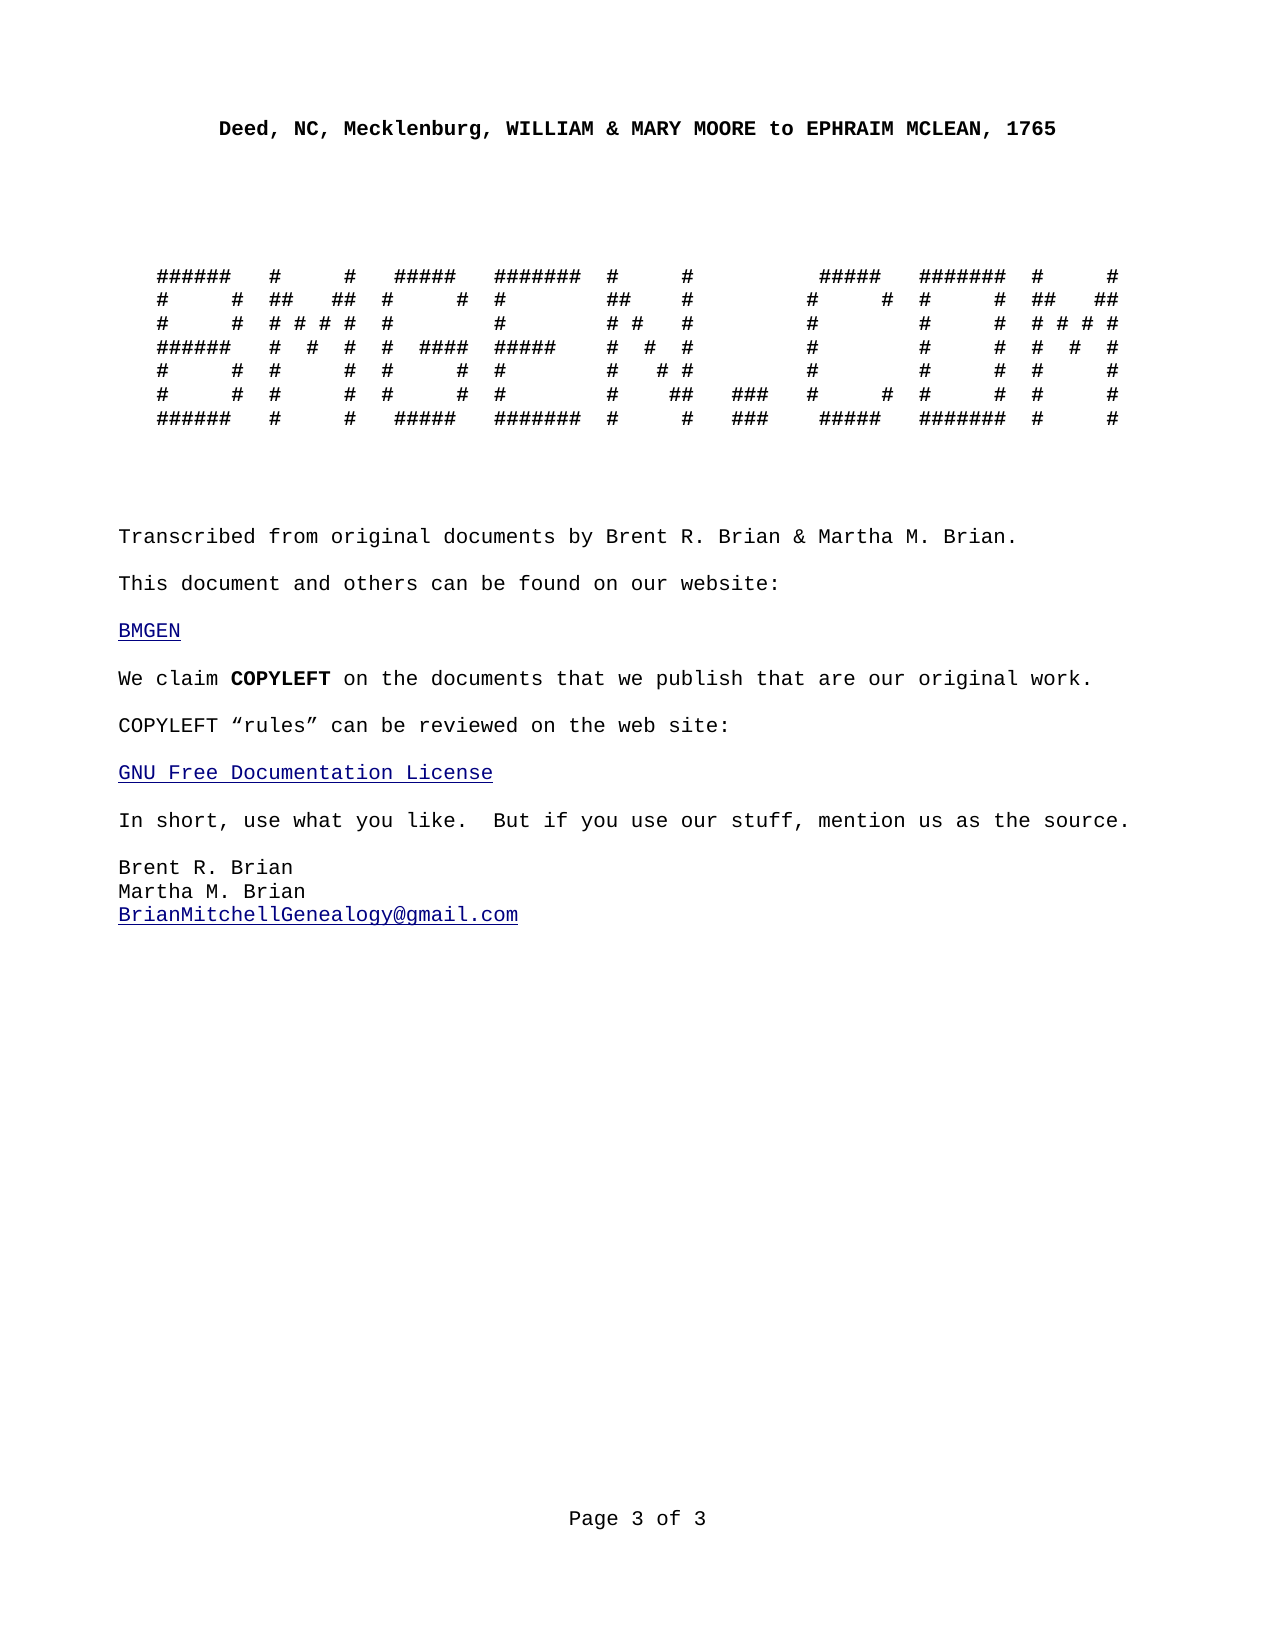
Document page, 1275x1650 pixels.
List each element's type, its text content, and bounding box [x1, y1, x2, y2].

text ###### # # ##### ####### # # ### ##### ####### # # [118, 408, 1157, 431]
text Brent R. Brian [118, 857, 1157, 881]
text In short, use what you like. But if you use our stuff, mention us as the source. [118, 810, 1157, 833]
text Martha M. Brian [118, 881, 1157, 904]
text BMGEN [118, 621, 1157, 644]
text BrianMitchellGenealogy@gmail.com [118, 904, 1157, 928]
text GNU Free Documentation License [118, 762, 1157, 786]
text COPYLEFT “rules” can be reviewed on the web site: [118, 715, 1157, 739]
text Transcribed from original documents by Brent R. Brian & Martha M. Brian. [118, 526, 1157, 549]
text ###### # # # # #### ##### # # # # # # # # # [118, 337, 1157, 360]
text We claim COPYLEFT on the documents that we publish that are our original work. [118, 668, 1157, 691]
text This document and others can be found on our website: [118, 573, 1157, 597]
text # # # # # # # # ## ### # # # # # # [118, 384, 1157, 408]
text # # # # # # # # # # # # # # # [118, 360, 1157, 384]
text # # ## ## # # # ## # # # # # ## ## [118, 289, 1157, 313]
text # # # # # # # # # # # # # # # # # # [118, 313, 1157, 337]
text ###### # # ##### ####### # # ##### ####### # # [118, 266, 1157, 289]
